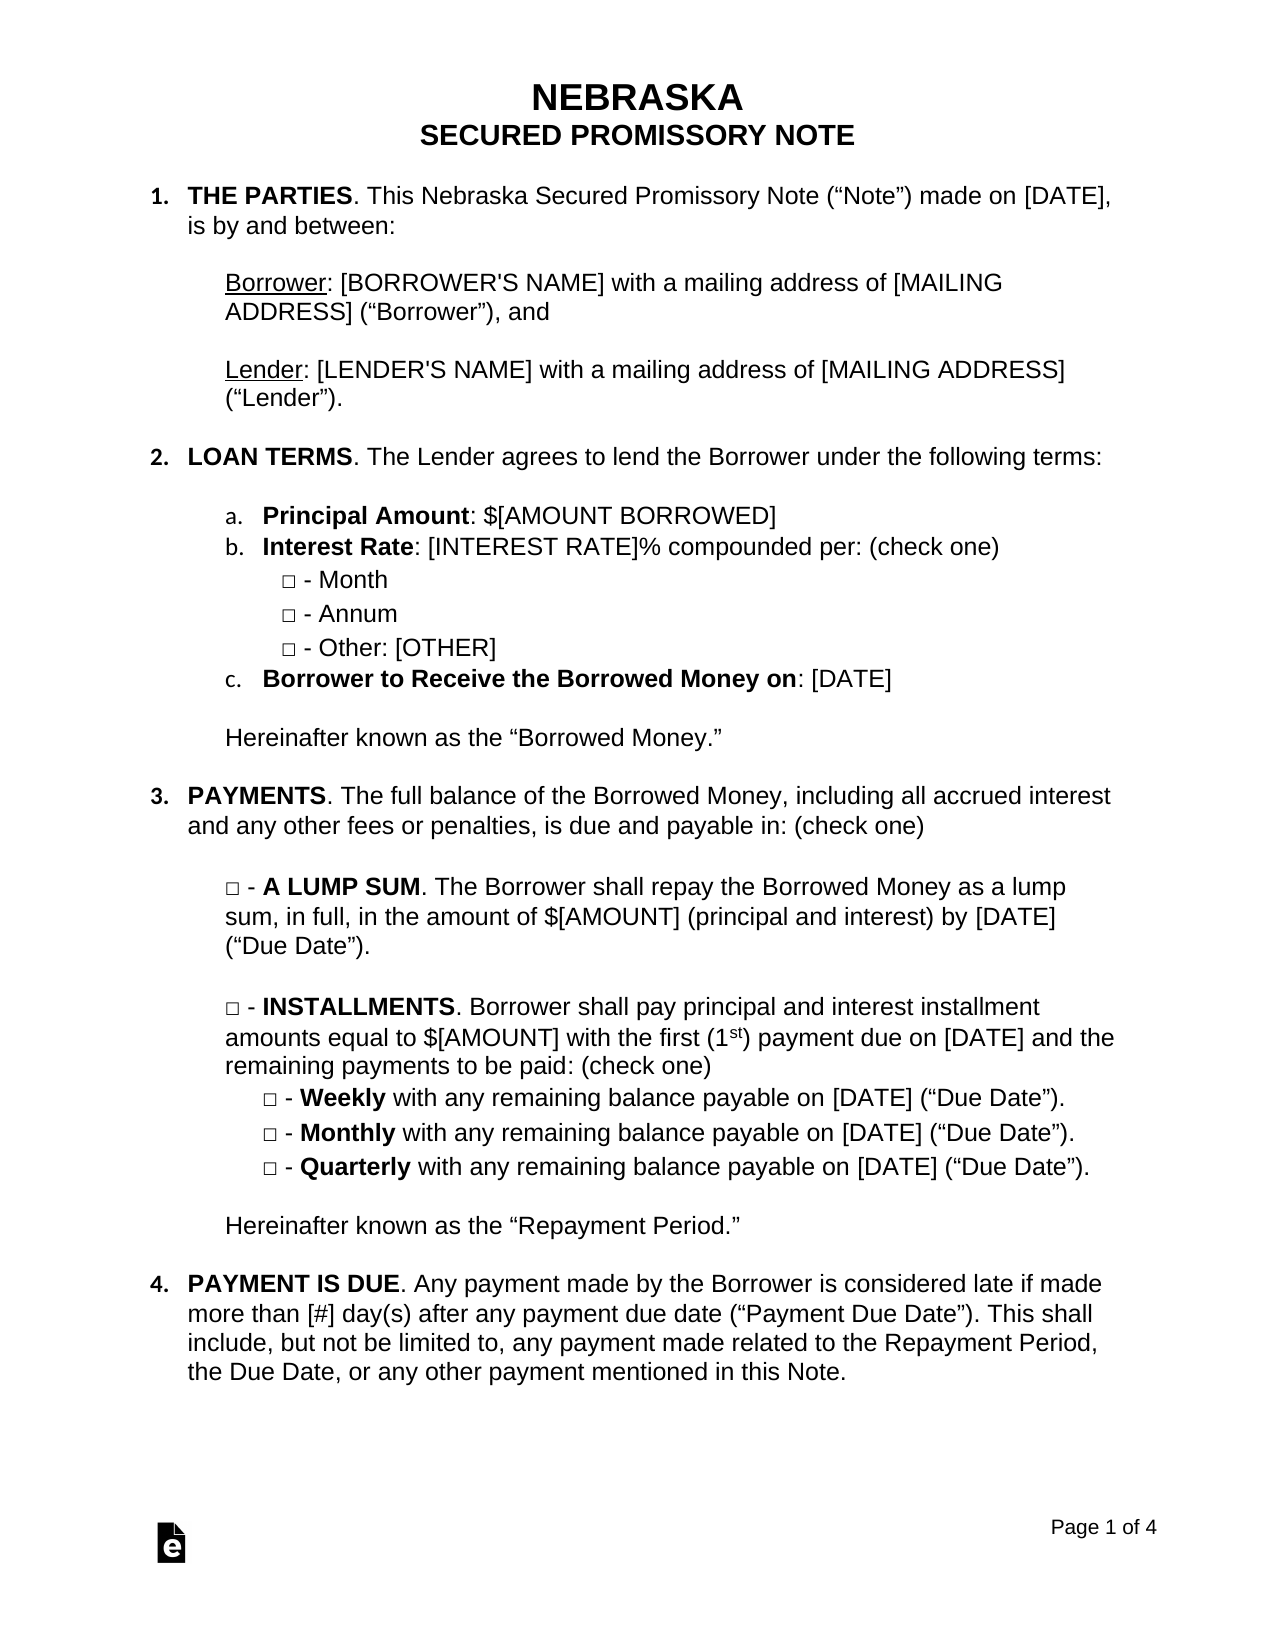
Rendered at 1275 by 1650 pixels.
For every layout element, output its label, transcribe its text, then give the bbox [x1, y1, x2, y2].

text Borrower: [BORROWER'S NAME] with a mailing address of [MAILING ADDRESS] (“Borrower”), and [225, 268, 1125, 326]
text Hereinafter known as the “Repayment Period.” [225, 1211, 1125, 1240]
list Interest Rate: [INTEREST RATE]% compounded per: (check one) [225, 531, 1125, 561]
text ☐ - Other: [OTHER] [281, 629, 1125, 663]
subtitle SECURED PROMISSORY NOTE [150, 118, 1125, 152]
text Hereinafter known as the “Borrowed Money.” [225, 723, 1125, 751]
text ☐ - Annum [281, 595, 1125, 629]
subtitle NEBRASKA [150, 75, 1125, 118]
list PAYMENT IS DUE. Any payment made by the Borrower is considered late if made more than [#] day(s) after any payment due date (“Payment Due Date”). This shall include, but not be limited to, any payment made related to the Repayment Period, the Due Date, or any other payment mentioned in this Note. [150, 1268, 1125, 1385]
text Lender: [LENDER'S NAME] with a mailing address of [MAILING ADDRESS] (“Lender”). [225, 355, 1125, 412]
list Principal Amount: $[AMOUNT BORROWED] [225, 500, 1125, 531]
list PAYMENTS. The full balance of the Borrowed Money, including all accrued interest and any other fees or penalties, is due and payable in: (check one) [150, 780, 1125, 839]
list THE PARTIES. This Nebraska Secured Promissory Note (“Note”) made on [DATE], is by and between: [150, 180, 1125, 240]
text ☐ - Monthly with any remaining balance payable on [DATE] (“Due Date”). [225, 1114, 1125, 1148]
text ☐ - INSTALLMENTS. Borrower shall pay principal and interest installment amounts equal to $[AMOUNT] with the first (1st) payment due on [DATE] and the remaining payments to be paid: (check one) [225, 988, 1125, 1080]
text ☐ - Weekly with any remaining balance payable on [DATE] (“Due Date”). [225, 1080, 1125, 1114]
list Borrower to Receive the Borrowed Money on: [DATE] [225, 663, 1125, 694]
list LOAN TERMS. The Lender agrees to lend the Borrower under the following terms: [150, 441, 1125, 471]
text ☐ - Month [281, 561, 1125, 595]
text ☐ - Quarterly with any remaining balance payable on [DATE] (“Due Date”). [225, 1148, 1125, 1182]
text ☐ - A LUMP SUM. The Borrower shall repay the Borrowed Money as a lump sum, in full, in the amount of $[AMOUNT] (principal and interest) by [DATE] (“Due Date”). [225, 868, 1125, 960]
